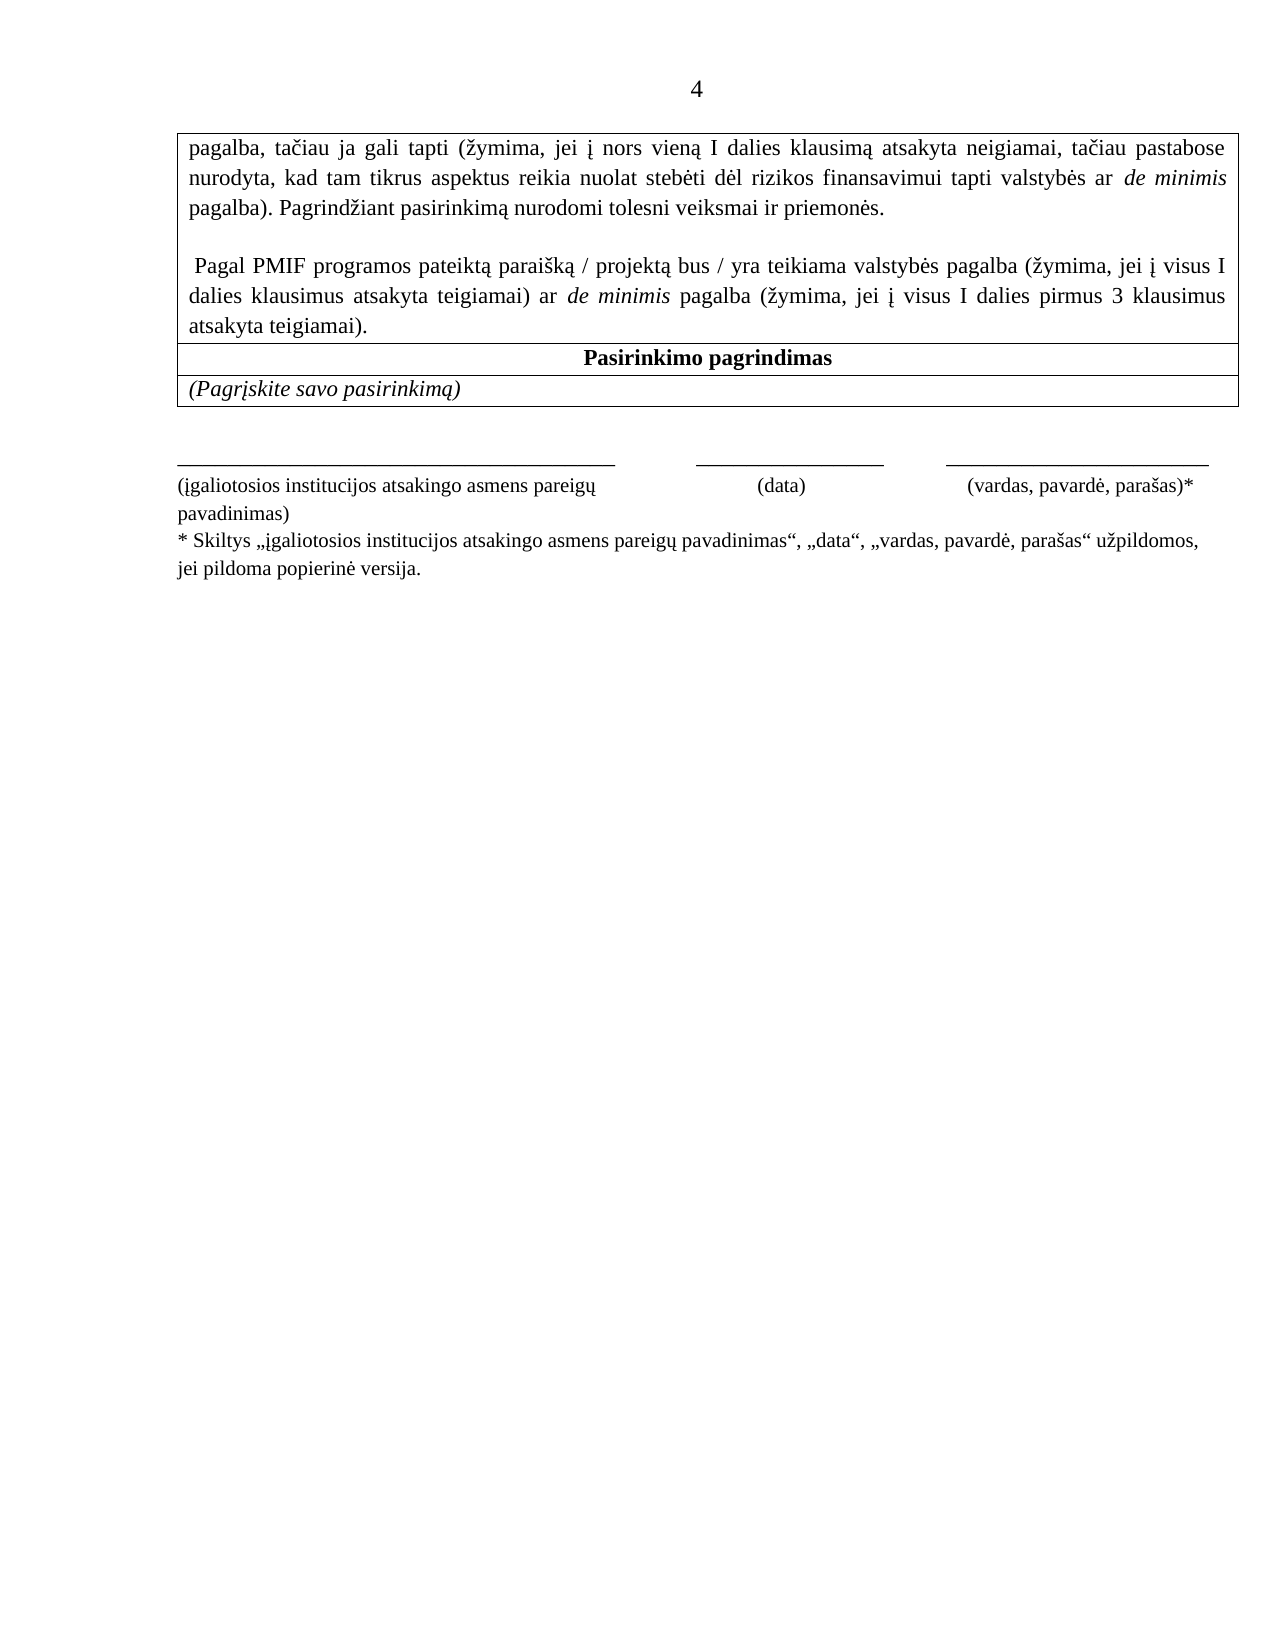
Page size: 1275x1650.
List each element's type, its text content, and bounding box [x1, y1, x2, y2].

text ___________________________________ _______________ _____________________ [177, 440, 1216, 468]
text * Skiltys „įgaliotosios institucijos atsakingo asmens pareigų pavadinimas“, „data“, „vardas, pavardė, parašas“ užpildomos, jei pildoma popierinė versija. [177, 528, 1216, 580]
text (įgaliotosios institucijos atsakingo asmens pareigų (data) (vardas, pavardė, parašas)* [177, 473, 1216, 497]
text pavadinimas) [177, 500, 1216, 524]
table_cell (Pagrįskite savo pasirinkimą) [178, 376, 1238, 406]
table_cell Pasirinkimo pagrindimas [178, 344, 1238, 374]
table_header pagalba, tačiau ja gali tapti (žymima, jei į nors vieną I dalies klausimą atsakyta neigiamai, tačiau pastabose nurodyta, kad tam tikrus aspektus reikia nuolat stebėti dėl rizikos finansavimui tapti valstybės ar de minimis pagalba). Pagrindžiant pasirinkimą nurodomi tolesni veiksmai ir priemonės. Pagal PMIF programos pateiktą paraišką / projektą bus / yra teikiama valstybės pagalba (žymima, jei į visus I dalies klausimus atsakyta teigiamai) ar de minimis pagalba (žymima, jei į visus I dalies pirmus 3 klausimus atsakyta teigiamai). [178, 134, 1238, 343]
